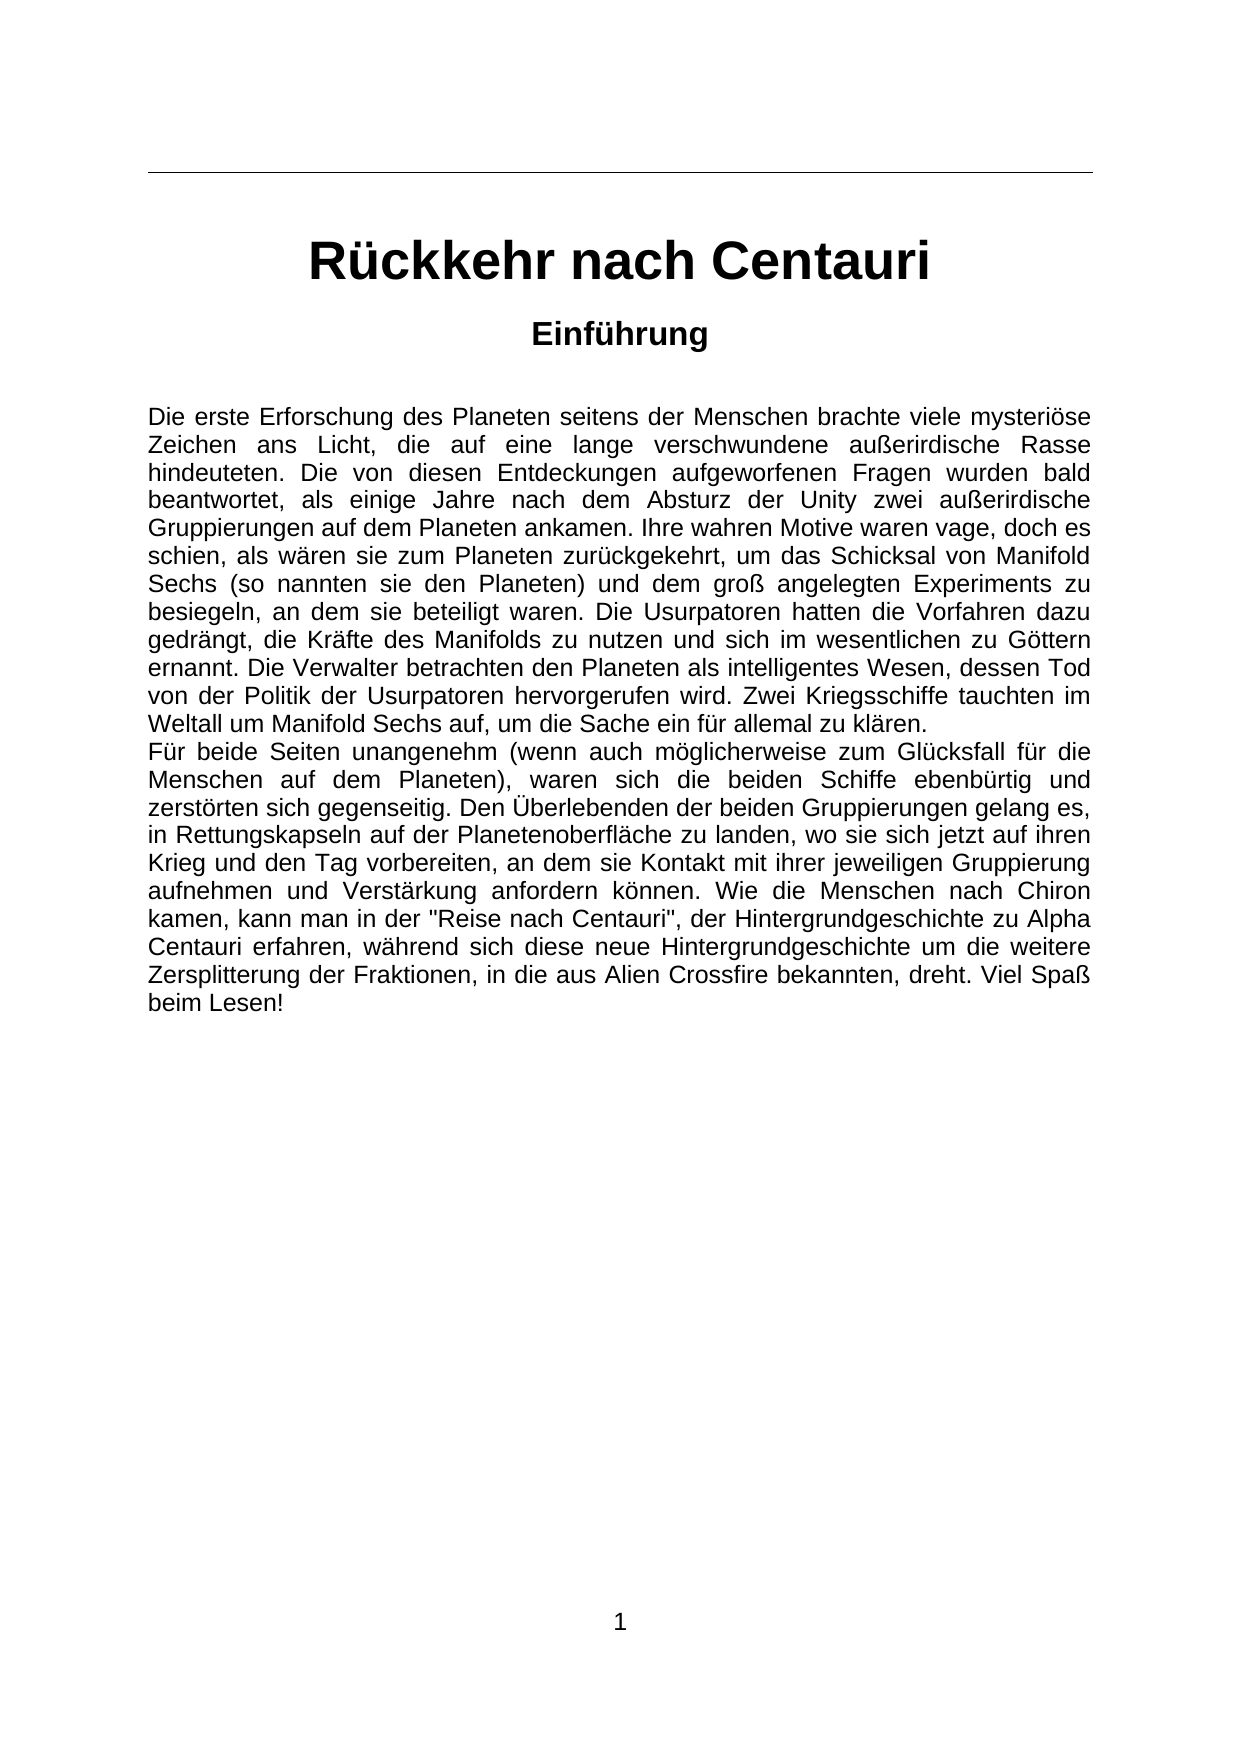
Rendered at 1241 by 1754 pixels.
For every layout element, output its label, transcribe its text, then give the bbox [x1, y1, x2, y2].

text Die erste Erforschung des Planeten seitens der Menschen brachte viele mysteriöse Zeichen ans Licht, die auf eine lange verschwundene außerirdische Rasse hindeuteten. Die von diesen Entdeckungen aufgeworfenen Fragen wurden bald beantwortet, als einige Jahre nach dem Absturz der Unity zwei außerirdische Gruppierungen auf dem Planeten ankamen. Ihre wahren Motive waren vage, doch es schien, als wären sie zum Planeten zurückgekehrt, um das Schicksal von Manifold Sechs (so nannten sie den Planeten) und dem groß angelegten Experiments zu besiegeln, an dem sie beteiligt waren. Die Usurpatoren hatten die Vorfahren dazu gedrängt, die Kräfte des Manifolds zu nutzen und sich im wesentlichen zu Göttern ernannt. Die Verwalter betrachten den Planeten als intelligentes Wesen, dessen Tod von der Politik der Usurpatoren hervorgerufen wird. Zwei Kriegsschiffe tauchten im Weltall um Manifold Sechs auf, um die Sache ein für allemal zu klären. [148, 403, 1092, 738]
subtitle Rückkehr nach Centauri [148, 230, 1092, 291]
subtitle Einführung [148, 316, 1092, 353]
text Für beide Seiten unangenehm (wenn auch möglicherweise zum Glücksfall für die Menschen auf dem Planeten), waren sich die beiden Schiffe ebenbürtig und zerstörten sich gegenseitig. Den Überlebenden der beiden Gruppierungen gelang es, in Rettungskapseln auf der Planetenoberfläche zu landen, wo sie sich jetzt auf ihren Krieg und den Tag vorbereiten, an dem sie Kontakt mit ihrer jeweiligen Gruppierung aufnehmen und Verstärkung anfordern können. Wie die Menschen nach Chiron kamen, kann man in der "Reise nach Centauri", der Hintergrundgeschichte zu Alpha Centauri erfahren, während sich diese neue Hintergrundgeschichte um die weitere Zersplitterung der Fraktionen, in die aus Alien Crossfire bekannten, dreht. Viel Spaß beim Lesen! [148, 738, 1092, 1017]
